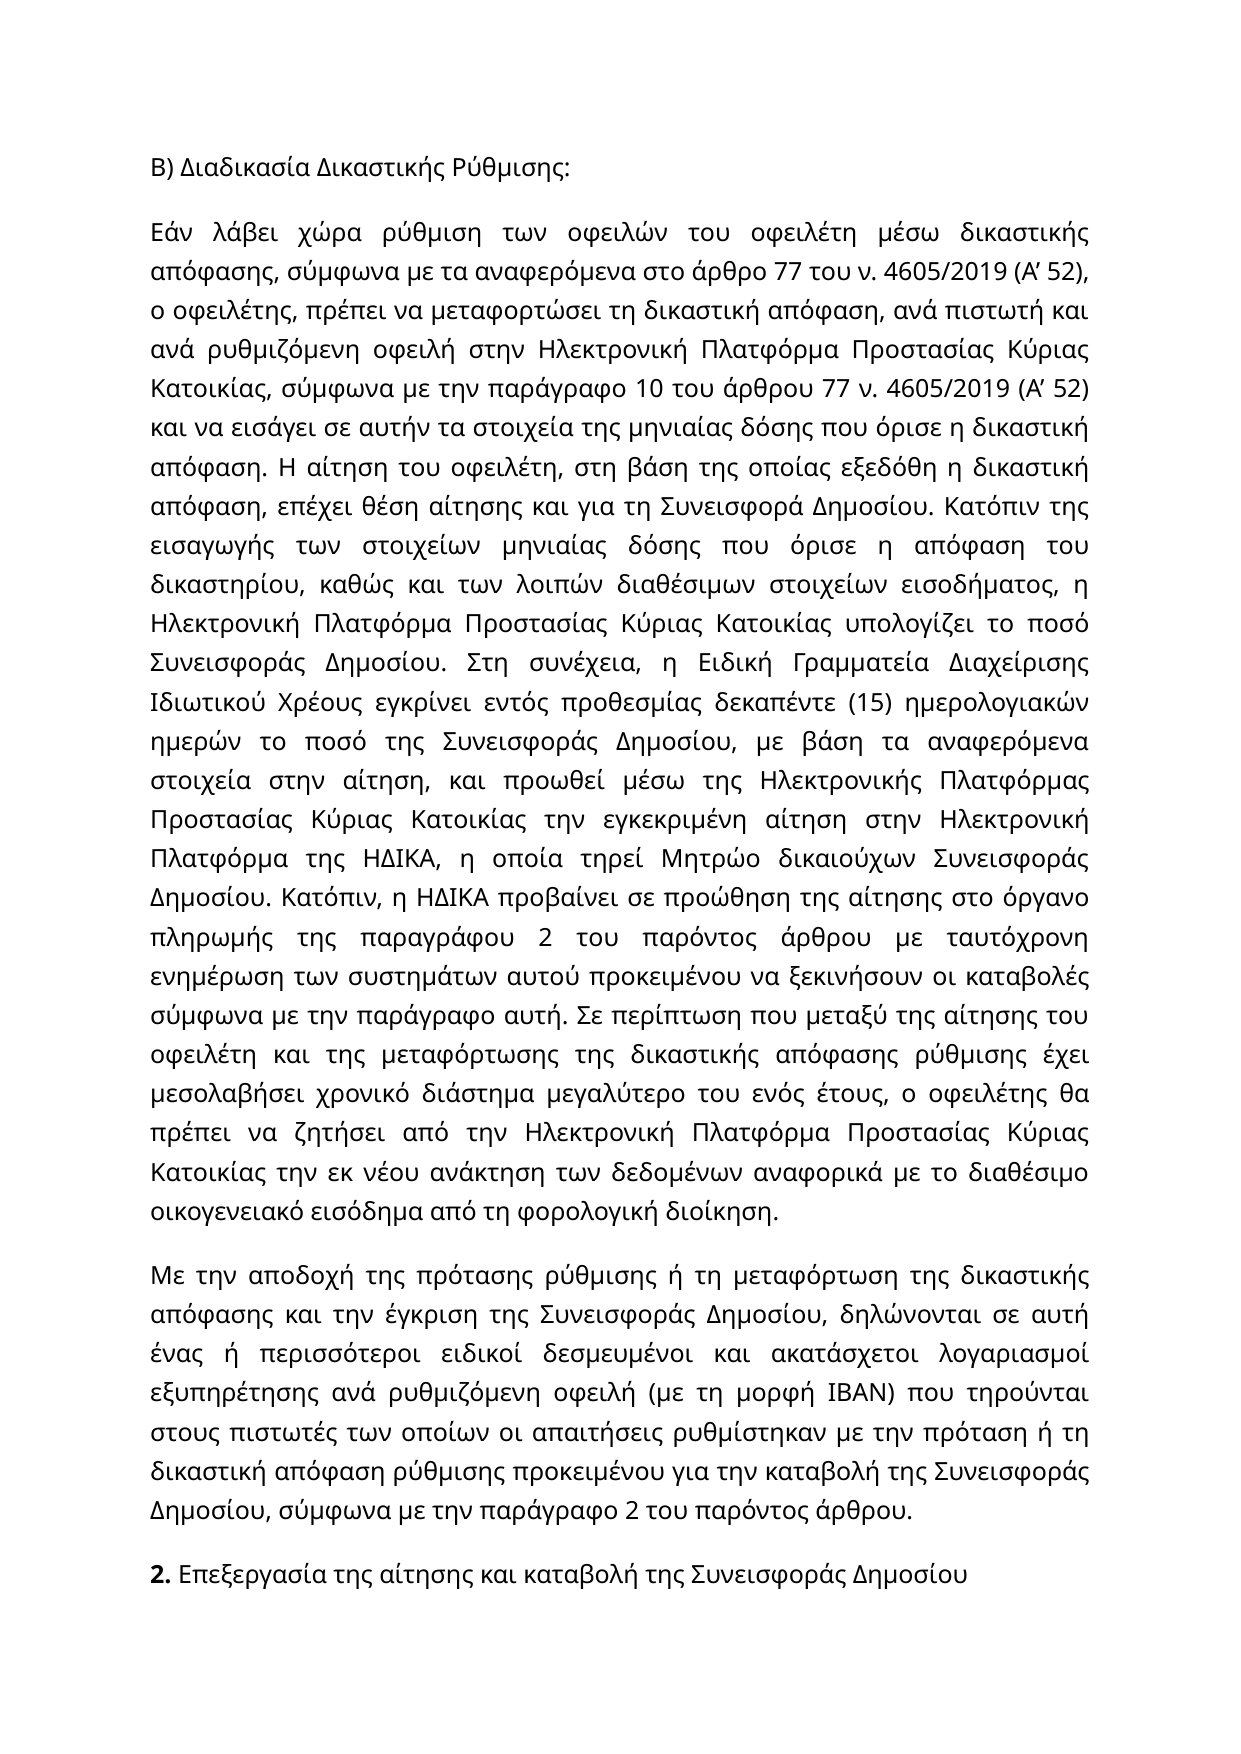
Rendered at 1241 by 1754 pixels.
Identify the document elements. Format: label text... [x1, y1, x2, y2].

text Εάν λάβει χώρα ρύθμιση των οφειλών του οφειλέτη μέσω δικαστικής απόφασης, σύμφωνα με τα αναφερόμενα στο άρθρο 77 του ν. 4605/2019 (Α’ 52), ο οφειλέτης, πρέπει να μεταφορτώσει τη δικαστική απόφαση, ανά πιστωτή και ανά ρυθμιζόμενη οφειλή στην Ηλεκτρονική Πλατφόρμα Προστασίας Κύριας Κατοικίας, σύμφωνα με την παράγραφο 10 του άρθρου 77 ν. 4605/2019 (Α’ 52) και να εισάγει σε αυτήν τα στοιχεία της μηνιαίας δόσης που όρισε η δικαστική απόφαση. Η αίτηση του οφειλέτη, στη βάση της οποίας εξεδόθη η δικαστική απόφαση, επέχει θέση αίτησης και για τη Συνεισφορά Δημοσίου. Κατόπιν της εισαγωγής των στοιχείων μηνιαίας δόσης που όρισε η απόφαση του δικαστηρίου, καθώς και των λοιπών διαθέσιμων στοιχείων εισοδήματος, η Ηλεκτρονική Πλατφόρμα Προστασίας Κύριας Κατοικίας υπολογίζει το ποσό Συνεισφοράς Δημοσίου. Στη συνέχεια, η Ειδική Γραμματεία Διαχείρισης Ιδιωτικού Χρέους εγκρίνει εντός προθεσμίας δεκαπέντε (15) ημερολογιακών ημερών το ποσό της Συνεισφοράς Δημοσίου, με βάση τα αναφερόμενα στοιχεία στην αίτηση, και προωθεί μέσω της Ηλεκτρονικής Πλατφόρμας Προστασίας Κύριας Κατοικίας την εγκεκριμένη αίτηση στην Ηλεκτρονική Πλατφόρμα της ΗΔΙΚΑ, η οποία τηρεί Μητρώο δικαιούχων Συνεισφοράς Δημοσίου. Κατόπιν, η ΗΔΙΚΑ προβαίνει σε προώθηση της αίτησης στο όργανο πληρωμής της παραγράφου 2 του παρόντος άρθρου με ταυτόχρονη ενημέρωση των συστημάτων αυτού προκειμένου να ξεκινήσουν οι καταβολές σύμφωνα με την παράγραφο αυτή. Σε περίπτωση που μεταξύ της αίτησης του οφειλέτη και της μεταφόρτωσης της δικαστικής απόφασης ρύθμισης έχει μεσολαβήσει χρονικό διάστημα μεγαλύτερο του ενός έτους, ο οφειλέτης θα πρέπει να ζητήσει από την Ηλεκτρονική Πλατφόρμα Προστασίας Κύριας Κατοικίας την εκ νέου ανάκτηση των δεδομένων αναφορικά με το διαθέσιμο οικογενειακό εισόδημα από τη φορολογική διοίκηση. [150, 214, 1090, 1227]
text 2. Επεξεργασία της αίτησης και καταβολή της Συνεισφοράς Δημοσίου [150, 1557, 1090, 1591]
text Με την αποδοχή της πρότασης ρύθμισης ή τη μεταφόρτωση της δικαστικής απόφασης και την έγκριση της Συνεισφοράς Δημοσίου, δηλώνονται σε αυτή ένας ή περισσότεροι ειδικοί δεσμευμένοι και ακατάσχετοι λογαριασμοί εξυπηρέτησης ανά ρυθμιζόμενη οφειλή (με τη μορφή ΙΒΑΝ) που τηρούνται στους πιστωτές των οποίων οι απαιτήσεις ρυθμίστηκαν με την πρόταση ή τη δικαστική απόφαση ρύθμισης προκειμένου για την καταβολή της Συνεισφοράς Δημοσίου, σύμφωνα με την παράγραφο 2 του παρόντος άρθρου. [150, 1257, 1090, 1527]
text Β) Διαδικασία Δικαστικής Ρύθμισης: [150, 150, 1090, 184]
